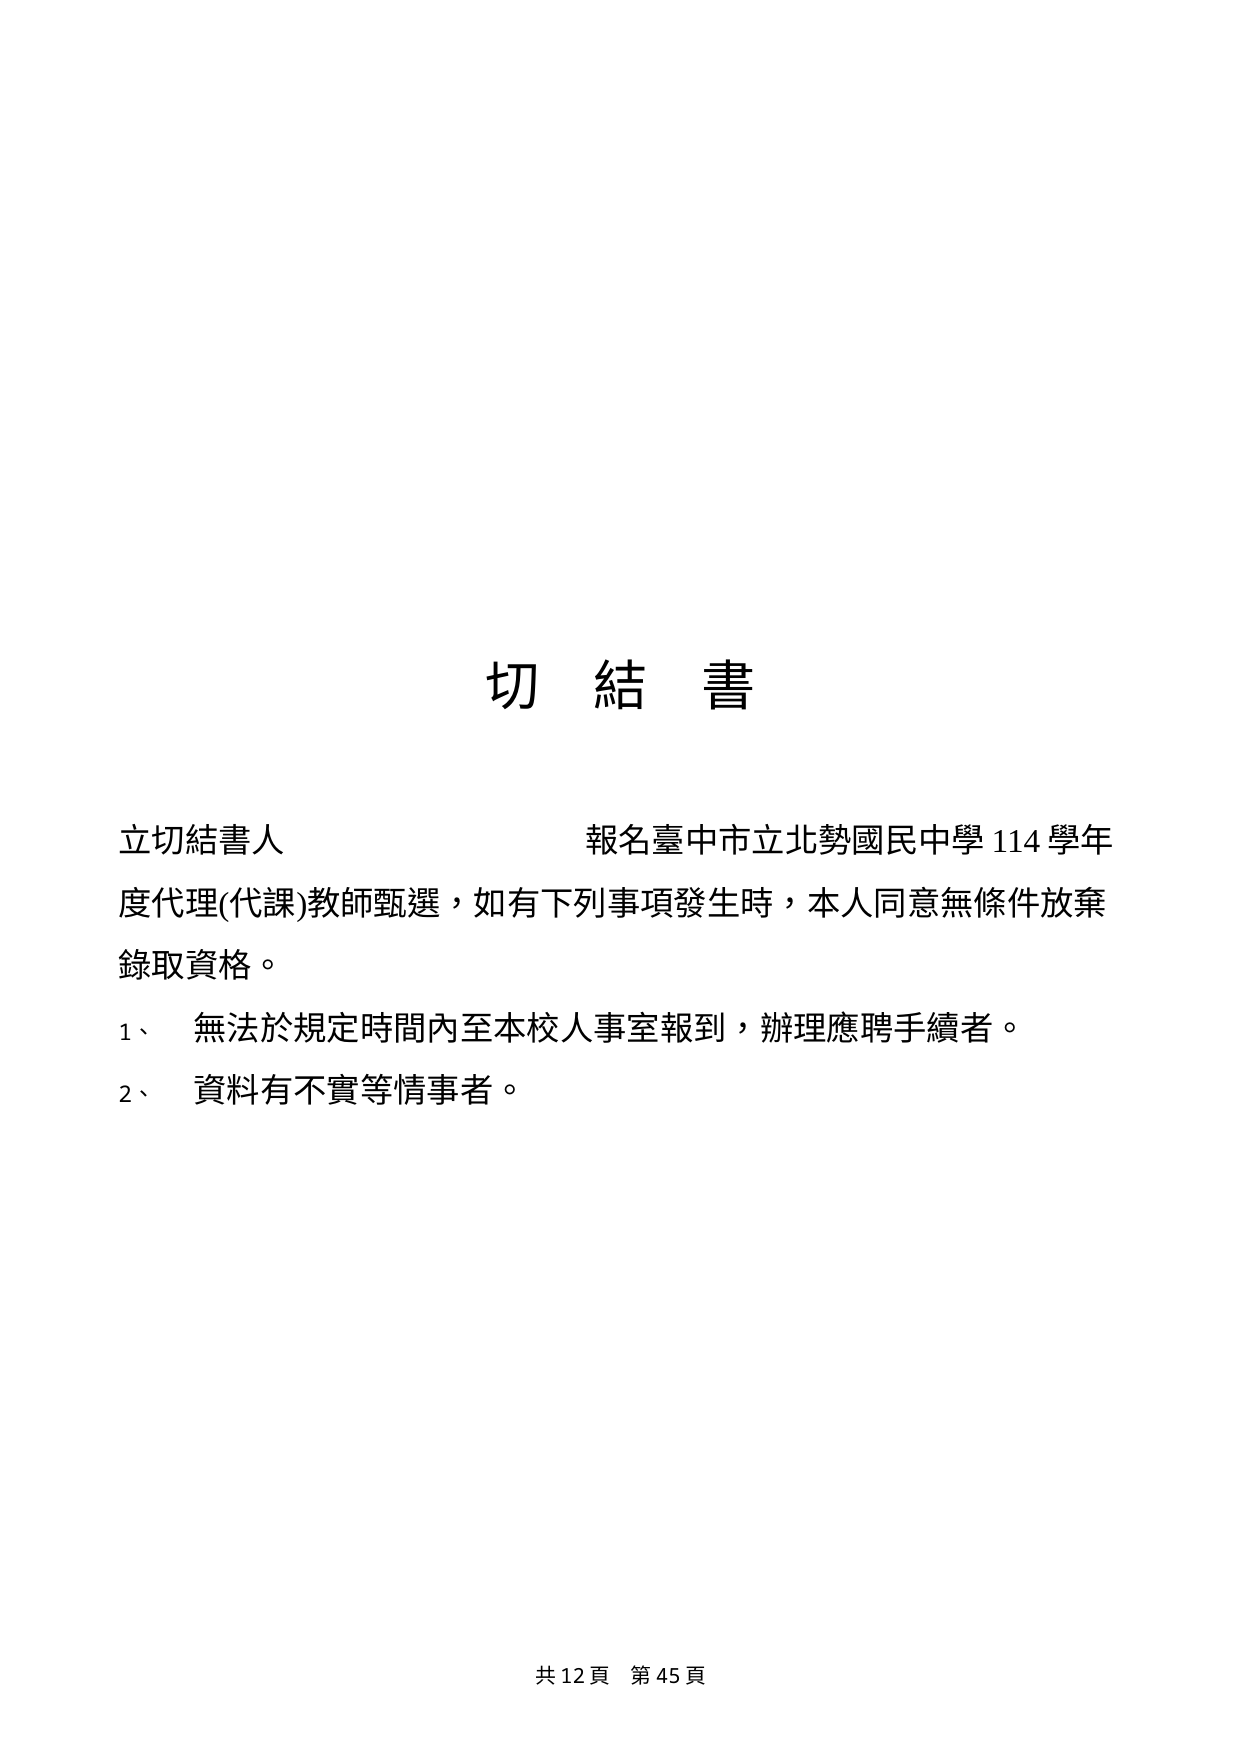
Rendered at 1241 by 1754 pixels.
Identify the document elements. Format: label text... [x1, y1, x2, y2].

text 立切結書人 報名臺中市立北勢國民中學114學年度代理(代課)教師甄選，如有下列事項發生時，本人同意無條件放棄錄取資格。 [118, 797, 1122, 984]
list 無法於規定時間內至本校人事室報到，辦理應聘手續者。 [118, 984, 1122, 1047]
list 資料有不實等情事者。 [118, 1047, 1122, 1109]
text 切 結 書 [118, 609, 1122, 734]
